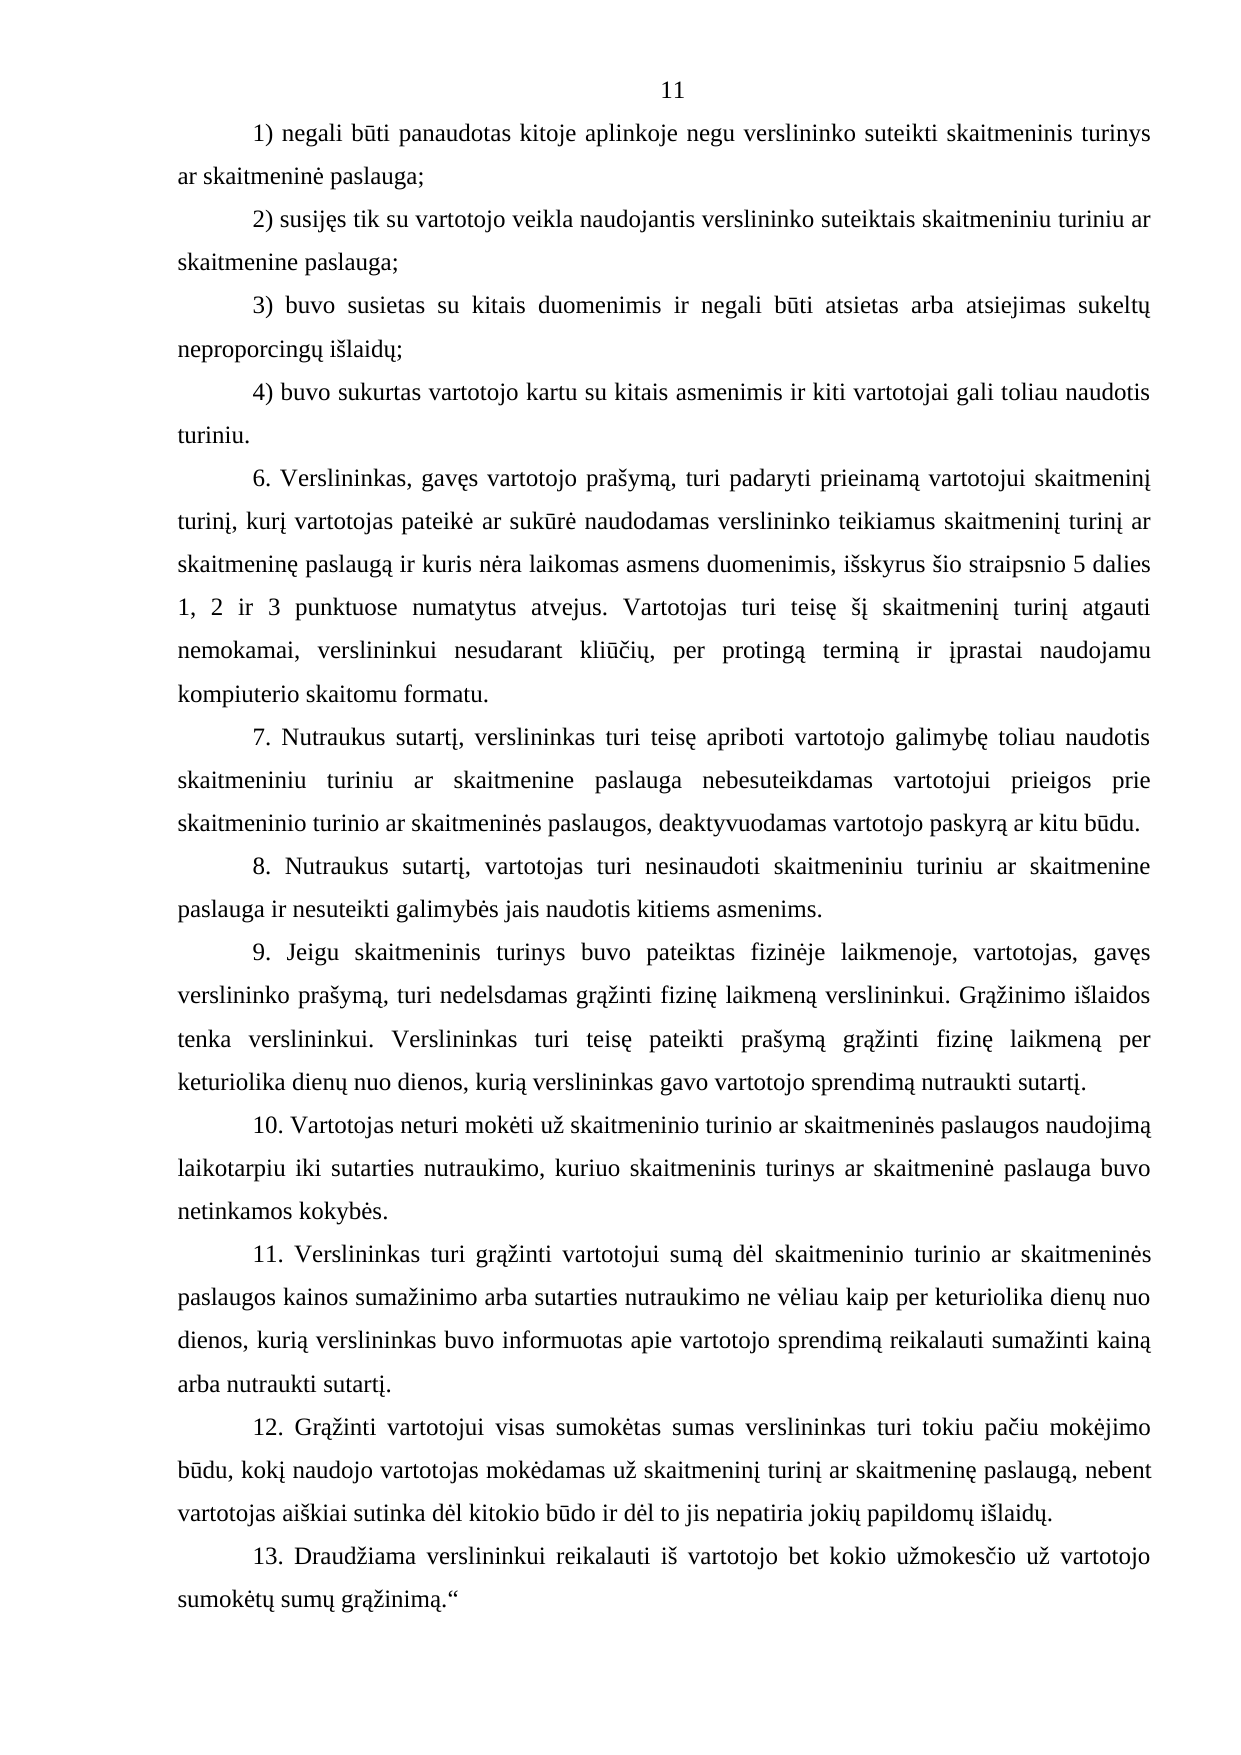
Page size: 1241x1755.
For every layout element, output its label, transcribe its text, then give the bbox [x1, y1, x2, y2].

text 6. Verslininkas, gavęs vartotojo prašymą, turi padaryti prieinamą vartotojui skaitmeninį turinį, kurį vartotojas pateikė ar sukūrė naudodamas verslininko teikiamus skaitmeninį turinį ar skaitmeninę paslaugą ir kuris nėra laikomas asmens duomenimis, išskyrus šio straipsnio 5 dalies 1, 2 ir 3 punktuose numatytus atvejus. Vartotojas turi teisę šį skaitmeninį turinį atgauti nemokamai, verslininkui nesudarant kliūčių, per protingą terminą ir įprastai naudojamu kompiuterio skaitomu formatu. [177, 463, 1152, 707]
text 8. Nutraukus sutartį, vartotojas turi nesinaudoti skaitmeniniu turiniu ar skaitmenine paslauga ir nesuteikti galimybės jais naudotis kitiems asmenims. [177, 851, 1152, 923]
text 10. Vartotojas neturi mokėti už skaitmeninio turinio ar skaitmeninės paslaugos naudojimą laikotarpiu iki sutarties nutraukimo, kuriuo skaitmeninis turinys ar skaitmeninė paslauga buvo netinkamos kokybės. [177, 1110, 1152, 1225]
text 11. Verslininkas turi grąžinti vartotojui sumą dėl skaitmeninio turinio ar skaitmeninės paslaugos kainos sumažinimo arba sutarties nutraukimo ne vėliau kaip per keturiolika dienų nuo dienos, kurią verslininkas buvo informuotas apie vartotojo sprendimą reikalauti sumažinti kainą arba nutraukti sutartį. [177, 1239, 1152, 1397]
text 12. Grąžinti vartotojui visas sumokėtas sumas verslininkas turi tokiu pačiu mokėjimo būdu, kokį naudojo vartotojas mokėdamas už skaitmeninį turinį ar skaitmeninę paslaugą, nebent vartotojas aiškiai sutinka dėl kitokio būdo ir dėl to jis nepatiria jokių papildomų išlaidų. [177, 1412, 1152, 1527]
text 2) susijęs tik su vartotojo veikla naudojantis verslininko suteiktais skaitmeniniu turiniu ar skaitmenine paslauga; [177, 204, 1152, 276]
text 9. Jeigu skaitmeninis turinys buvo pateiktas fizinėje laikmenoje, vartotojas, gavęs verslininko prašymą, turi nedelsdamas grąžinti fizinę laikmeną verslininkui. Grąžinimo išlaidos tenka verslininkui. Verslininkas turi teisę pateikti prašymą grąžinti fizinę laikmeną per keturiolika dienų nuo dienos, kurią verslininkas gavo vartotojo sprendimą nutraukti sutartį. [177, 937, 1152, 1096]
text 7. Nutraukus sutartį, verslininkas turi teisę apriboti vartotojo galimybę toliau naudotis skaitmeniniu turiniu ar skaitmenine paslauga nebesuteikdamas vartotojui prieigos prie skaitmeninio turinio ar skaitmeninės paslaugos, deaktyvuodamas vartotojo paskyrą ar kitu būdu. [177, 722, 1152, 837]
text 1) negali būti panaudotas kitoje aplinkoje negu verslininko suteikti skaitmeninis turinys ar skaitmeninė paslauga; [177, 118, 1152, 190]
text 13. Draudžiama verslininkui reikalauti iš vartotojo bet kokio užmokesčio už vartotojo sumokėtų sumų grąžinimą.“ [177, 1541, 1152, 1613]
text 3) buvo susietas su kitais duomenimis ir negali būti atsietas arba atsiejimas sukeltų neproporcingų išlaidų; [177, 291, 1152, 362]
text 4) buvo sukurtas vartotojo kartu su kitais asmenimis ir kiti vartotojai gali toliau naudotis turiniu. [177, 377, 1152, 449]
